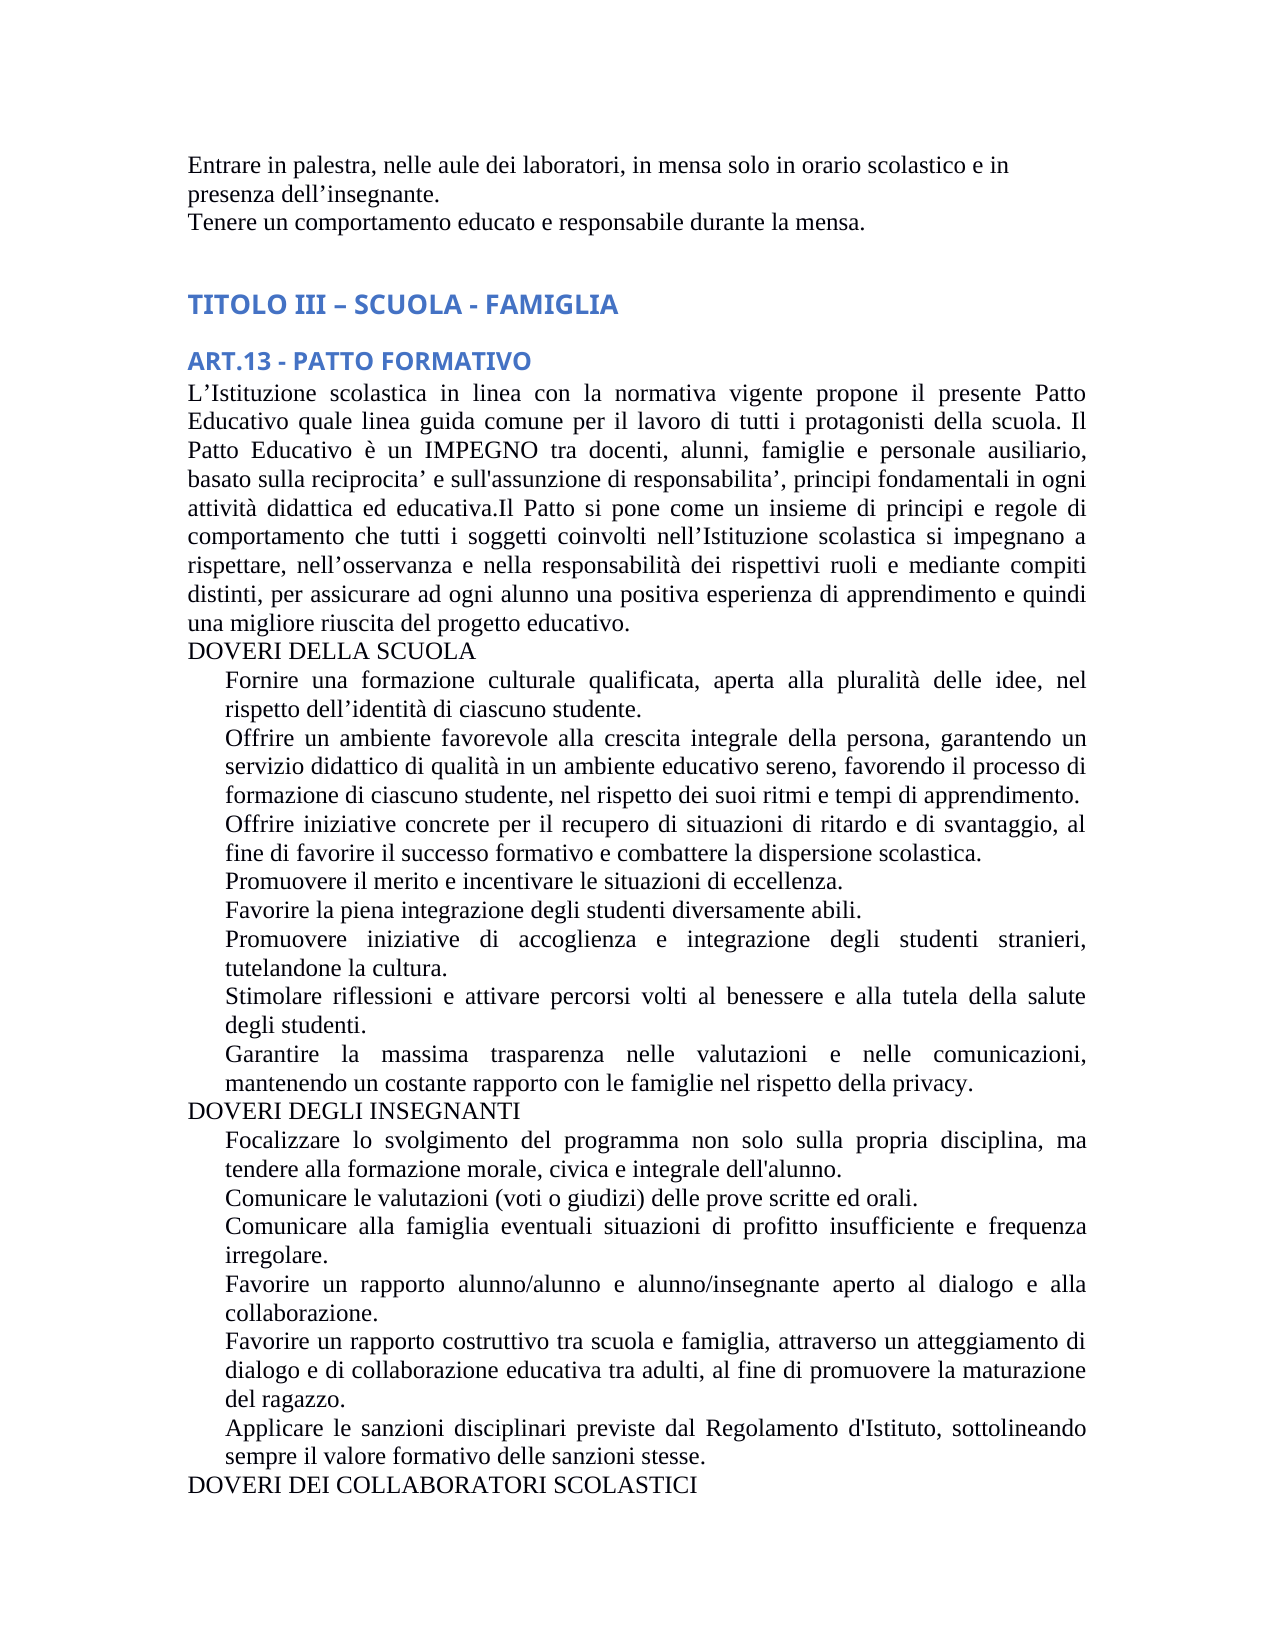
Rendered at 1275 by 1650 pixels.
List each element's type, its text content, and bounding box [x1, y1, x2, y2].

text DOVERI DEGLI INSEGNANTI [187, 1096, 1087, 1125]
text Favorire la piena integrazione degli studenti diversamente abili. [225, 895, 1087, 924]
text DOVERI DELLA SCUOLA [187, 636, 1087, 665]
text Favorire un rapporto alunno/alunno e alunno/insegnante aperto al dialogo e alla collaborazione. [225, 1269, 1087, 1326]
text Favorire un rapporto costruttivo tra scuola e famiglia, attraverso un atteggiamento di dialogo e di collaborazione educativa tra adulti, al fine di promuovere la maturazione del ragazzo. [225, 1326, 1087, 1413]
text Offrire un ambiente favorevole alla crescita integrale della persona, garantendo un servizio didattico di qualità in un ambiente educativo sereno, favorendo il processo di formazione di ciascuno studente, nel rispetto dei suoi ritmi e tempi di apprendimento. [225, 723, 1087, 809]
text Promuovere iniziative di accoglienza e integrazione degli studenti stranieri, tutelandone la cultura. [225, 924, 1087, 981]
text Promuovere il merito e incentivare le situazioni di eccellenza. [225, 866, 1087, 895]
subtitle ART.13 - PATTO FORMATIVO [187, 343, 1087, 378]
text Fornire una formazione culturale qualificata, aperta alla pluralità delle idee, nel rispetto dell’identità di ciascuno studente. [225, 665, 1087, 723]
text Entrare in palestra, nelle aule dei laboratori, in mensa solo in orario scolastico e in presenza dell’insegnante. Tenere un comportamento educato e responsabile durante la mensa. [187, 150, 1087, 265]
text Garantire la massima trasparenza nelle valutazioni e nelle comunicazioni, mantenendo un costante rapporto con le famiglie nel rispetto della privacy. [225, 1039, 1087, 1096]
text Comunicare le valutazioni (voti o giudizi) delle prove scritte ed orali. [225, 1183, 1087, 1211]
text L’Istituzione scolastica in linea con la normativa vigente propone il presente Patto Educativo quale linea guida comune per il lavoro di tutti i protagonisti della scuola. Il Patto Educativo è un IMPEGNO tra docenti, alunni, famiglie e personale ausiliario, basato sulla reciprocita’ e sull'assunzione di responsabilita’, principi fondamentali in ogni attività didattica ed educativa.Il Patto si pone come un insieme di principi e regole di comportamento che tutti i soggetti coinvolti nell’Istituzione scolastica si impegnano a rispettare, nell’osservanza e nella responsabilità dei rispettivi ruoli e mediante compiti distinti, per assicurare ad ogni alunno una positiva esperienza di apprendimento e quindi una migliore riuscita del progetto educativo. [187, 378, 1087, 636]
text Comunicare alla famiglia eventuali situazioni di profitto insufficiente e frequenza irregolare. [225, 1211, 1087, 1269]
text Applicare le sanzioni disciplinari previste dal Regolamento d'Istituto, sottolineando sempre il valore formativo delle sanzioni stesse. [225, 1413, 1087, 1470]
text Focalizzare lo svolgimento del programma non solo sulla propria disciplina, ma tendere alla formazione morale, civica e integrale dell'alunno. [225, 1125, 1087, 1183]
text DOVERI DEI COLLABORATORI SCOLASTICI [187, 1470, 1087, 1499]
text Stimolare riflessioni e attivare percorsi volti al benessere e alla tutela della salute degli studenti. [225, 981, 1087, 1039]
subtitle TITOLO III – SCUOLA - FAMIGLIA [187, 286, 1087, 323]
text Offrire iniziative concrete per il recupero di situazioni di ritardo e di svantaggio, al fine di favorire il successo formativo e combattere la dispersione scolastica. [225, 809, 1087, 866]
